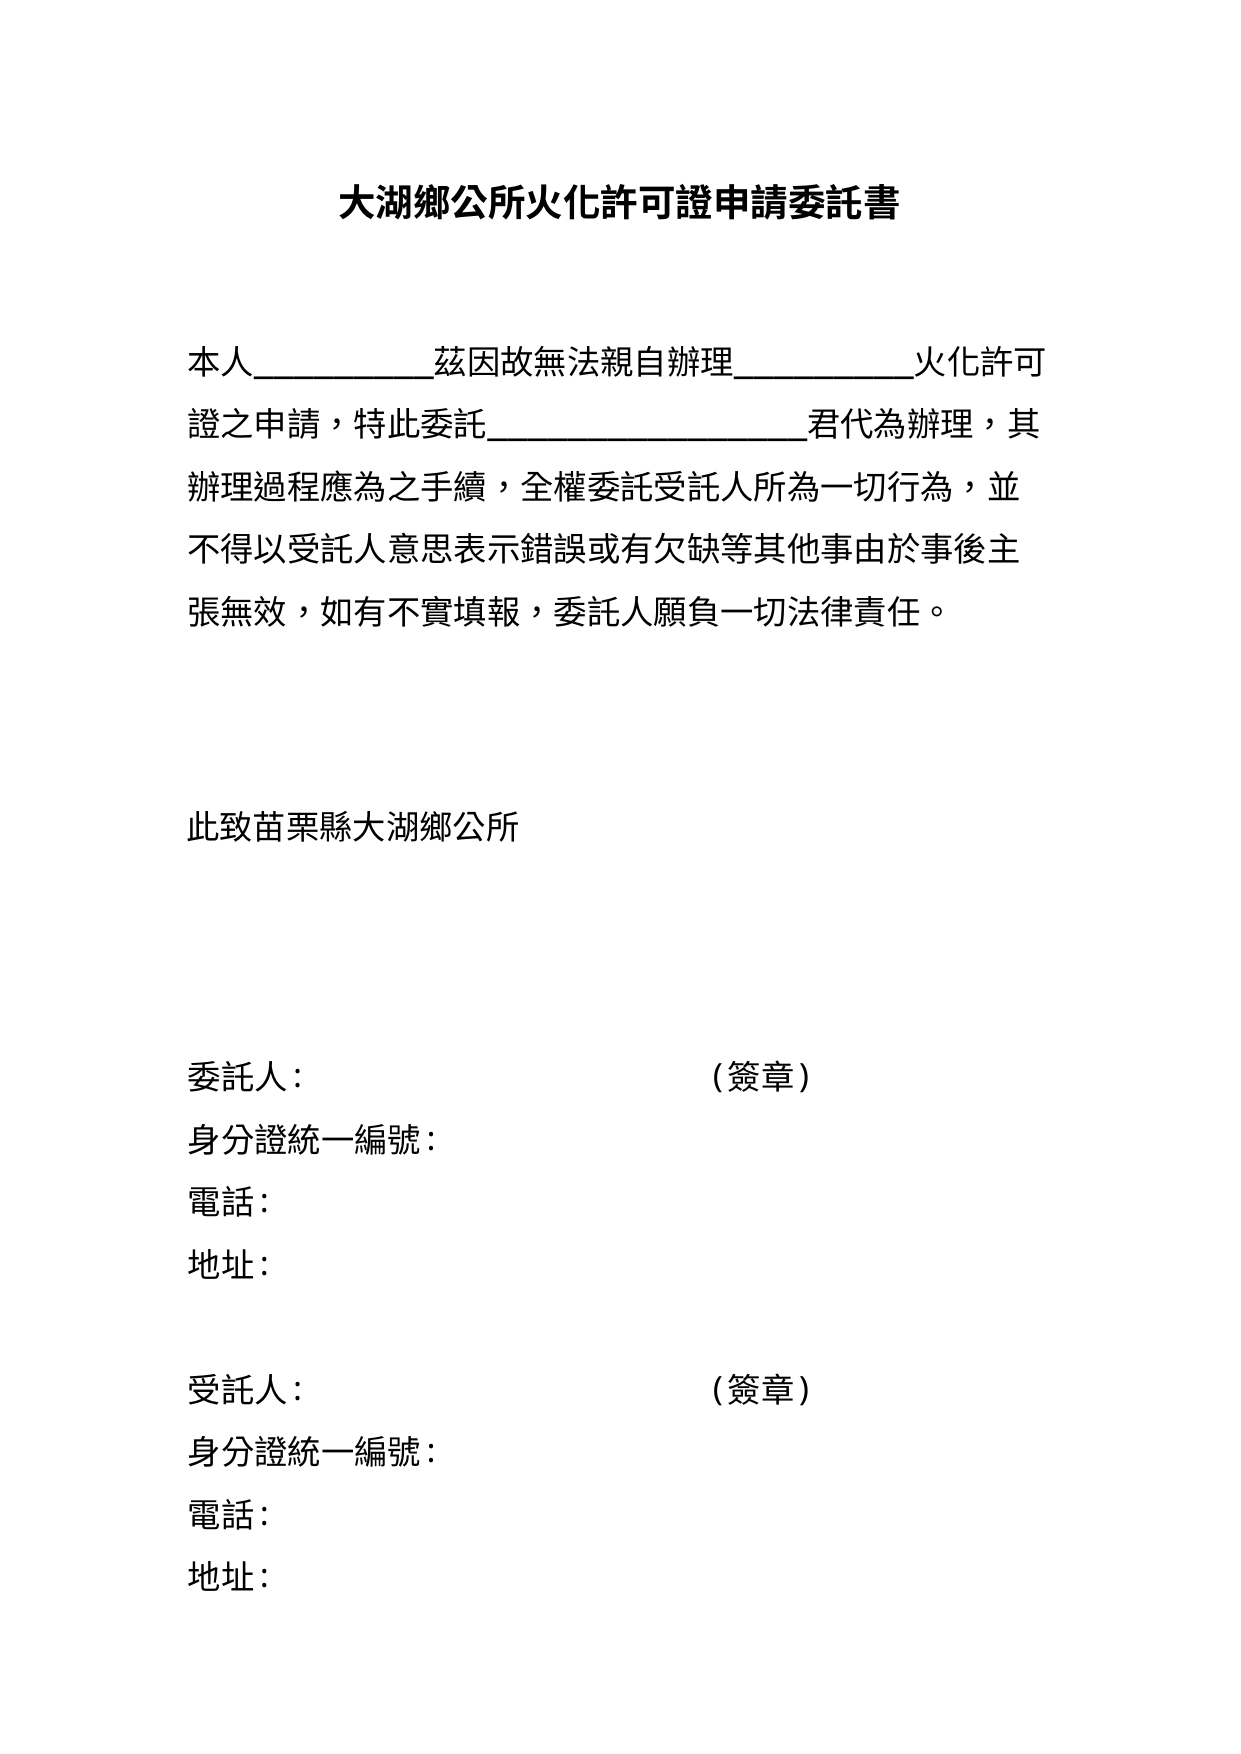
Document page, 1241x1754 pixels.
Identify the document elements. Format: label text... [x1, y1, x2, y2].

text 此致苗栗縣大湖鄉公所 [186, 783, 767, 846]
text 電話: [187, 1158, 1053, 1221]
text 委託人: (簽章) [187, 1033, 1053, 1096]
text 地址: [187, 1221, 1053, 1283]
text 身分證統一編號: [187, 1096, 1053, 1158]
text 地址: [187, 1533, 1053, 1596]
text 身分證統一編號: [187, 1408, 1053, 1471]
text 大湖鄉公所火化許可證申請委託書 [186, 158, 1053, 221]
text 電話: [187, 1471, 1053, 1533]
text 受託人: (簽章) [187, 1346, 1053, 1408]
text 本人_________茲因故無法親自辦理_________火化許可證之申請，特此委託________________君代為辦理，其辦理過程應為之手續，全權委託受託人所為一切行為，並不得以受託人意思表示錯誤或有欠缺等其他事由於事後主張無效，如有不實填報，委託人願負一切法律責任。 [187, 324, 1052, 637]
